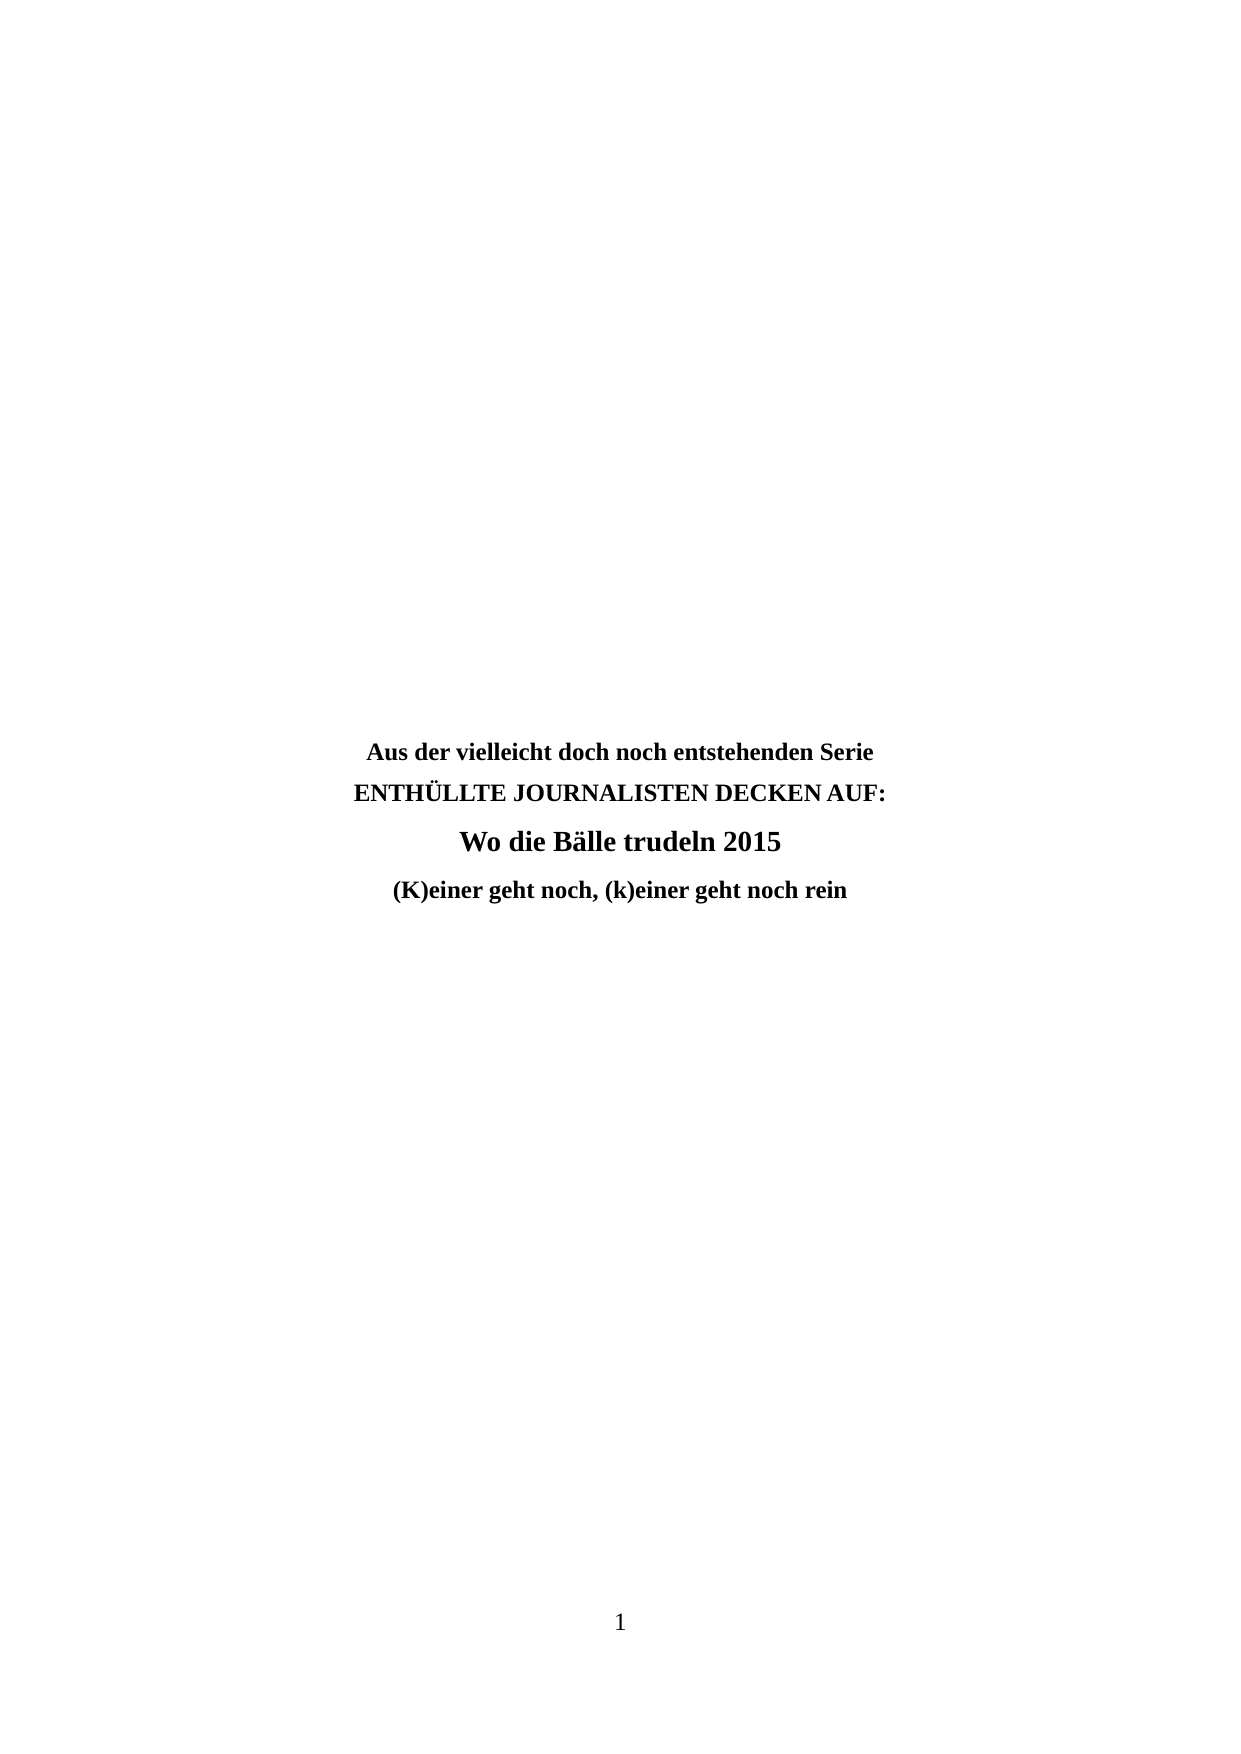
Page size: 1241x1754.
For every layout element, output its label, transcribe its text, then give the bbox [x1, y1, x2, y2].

text Wo die Bälle trudeln 2015 [118, 824, 1122, 857]
text ENTHÜLLTE JOURNALISTEN DECKEN AUF: [118, 778, 1122, 807]
text (K)einer geht noch, (k)einer geht noch rein [118, 875, 1122, 903]
text Aus der vielleicht doch noch entstehenden Serie [118, 737, 1122, 766]
